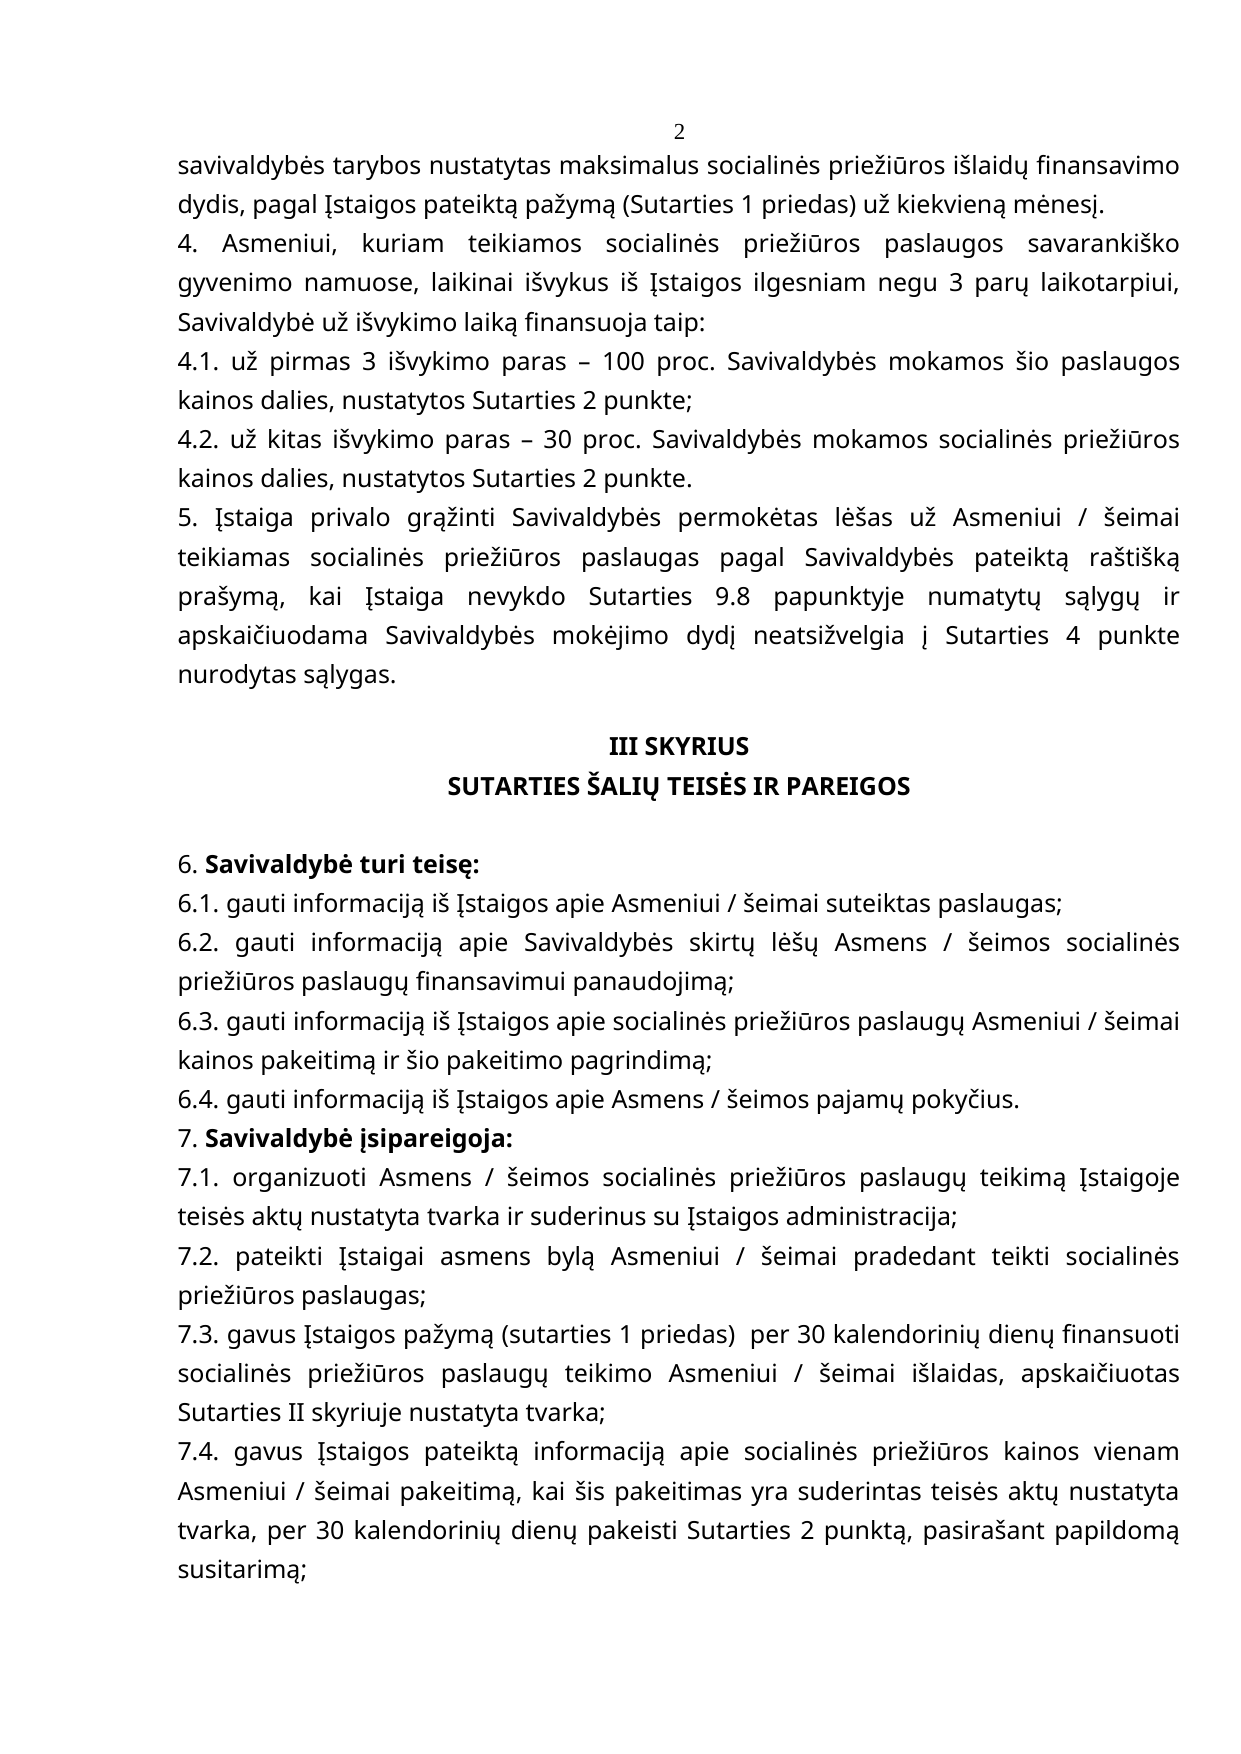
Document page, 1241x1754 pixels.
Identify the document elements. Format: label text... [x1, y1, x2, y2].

text 7.2. pateikti Įstaigai asmens bylą Asmeniui / šeimai pradedant teikti socialinės priežiūros paslaugas; [177, 1238, 1181, 1311]
text 4.2. už kitas išvykimo paras – 30 proc. Savivaldybės mokamos socialinės priežiūros kainos dalies, nustatytos Sutarties 2 punkte. [177, 422, 1181, 495]
text 5. Įstaiga privalo grąžinti Savivaldybės permokėtas lėšas už Asmeniui / šeimai teikiamas socialinės priežiūros paslaugas pagal Savivaldybės pateiktą raštišką prašymą, kai Įstaiga nevykdo Sutarties 9.8 papunktyje numatytų sąlygų ir apskaičiuodama Savivaldybės mokėjimo dydį neatsižvelgia į Sutarties 4 punkte nurodytas sąlygas. [177, 500, 1181, 691]
text savivaldybės tarybos nustatytas maksimalus socialinės priežiūros išlaidų finansavimo dydis, pagal Įstaigos pateiktą pažymą (Sutarties 1 priedas) už kiekvieną mėnesį. [177, 148, 1181, 221]
text 6.4. gauti informaciją iš Įstaigos apie Asmens / šeimos pajamų pokyčius. [177, 1081, 1181, 1116]
text 7.4. gavus Įstaigos pateiktą informaciją apie socialinės priežiūros kainos vienam Asmeniui / šeimai pakeitimą, kai šis pakeitimas yra suderintas teisės aktų nustatyta tvarka, per 30 kalendorinių dienų pakeisti Sutarties 2 punktą, pasirašant papildomą susitarimą; [177, 1434, 1181, 1586]
text 4.1. už pirmas 3 išvykimo paras – 100 proc. Savivaldybės mokamos šio paslaugos kainos dalies, nustatytos Sutarties 2 punkte; [177, 343, 1181, 417]
text 6.2. gauti informaciją apie Savivaldybės skirtų lėšų Asmens / šeimos socialinės priežiūros paslaugų finansavimui panaudojimą; [177, 925, 1181, 998]
text 7.3. gavus Įstaigos pažymą (sutarties 1 priedas) per 30 kalendorinių dienų finansuoti socialinės priežiūros paslaugų teikimo Asmeniui / šeimai išlaidas, apskaičiuotas Sutarties II skyriuje nustatyta tvarka; [177, 1316, 1181, 1429]
text III SKYRIUS [177, 729, 1181, 763]
text 7.1. organizuoti Asmens / šeimos socialinės priežiūros paslaugų teikimą Įstaigoje teisės aktų nustatyta tvarka ir suderinus su Įstaigos administracija; [177, 1160, 1181, 1233]
text 6.1. gauti informaciją iš Įstaigos apie Asmeniui / šeimai suteiktas paslaugas; [177, 886, 1181, 920]
text SUTARTIES ŠALIŲ TEISĖS IR PAREIGOS [177, 768, 1181, 802]
text 6.3. gauti informaciją iš Įstaigos apie socialinės priežiūros paslaugų Asmeniui / šeimai kainos pakeitimą ir šio pakeitimo pagrindimą; [177, 1003, 1181, 1076]
text 7. Savivaldybė įsipareigoja: [177, 1121, 1181, 1155]
text 6. Savivaldybė turi teisę: [177, 846, 1181, 881]
text 4. Asmeniui, kuriam teikiamos socialinės priežiūros paslaugos savarankiško gyvenimo namuose, laikinai išvykus iš Įstaigos ilgesniam negu 3 parų laikotarpiui, Savivaldybė už išvykimo laiką finansuoja taip: [177, 226, 1181, 338]
